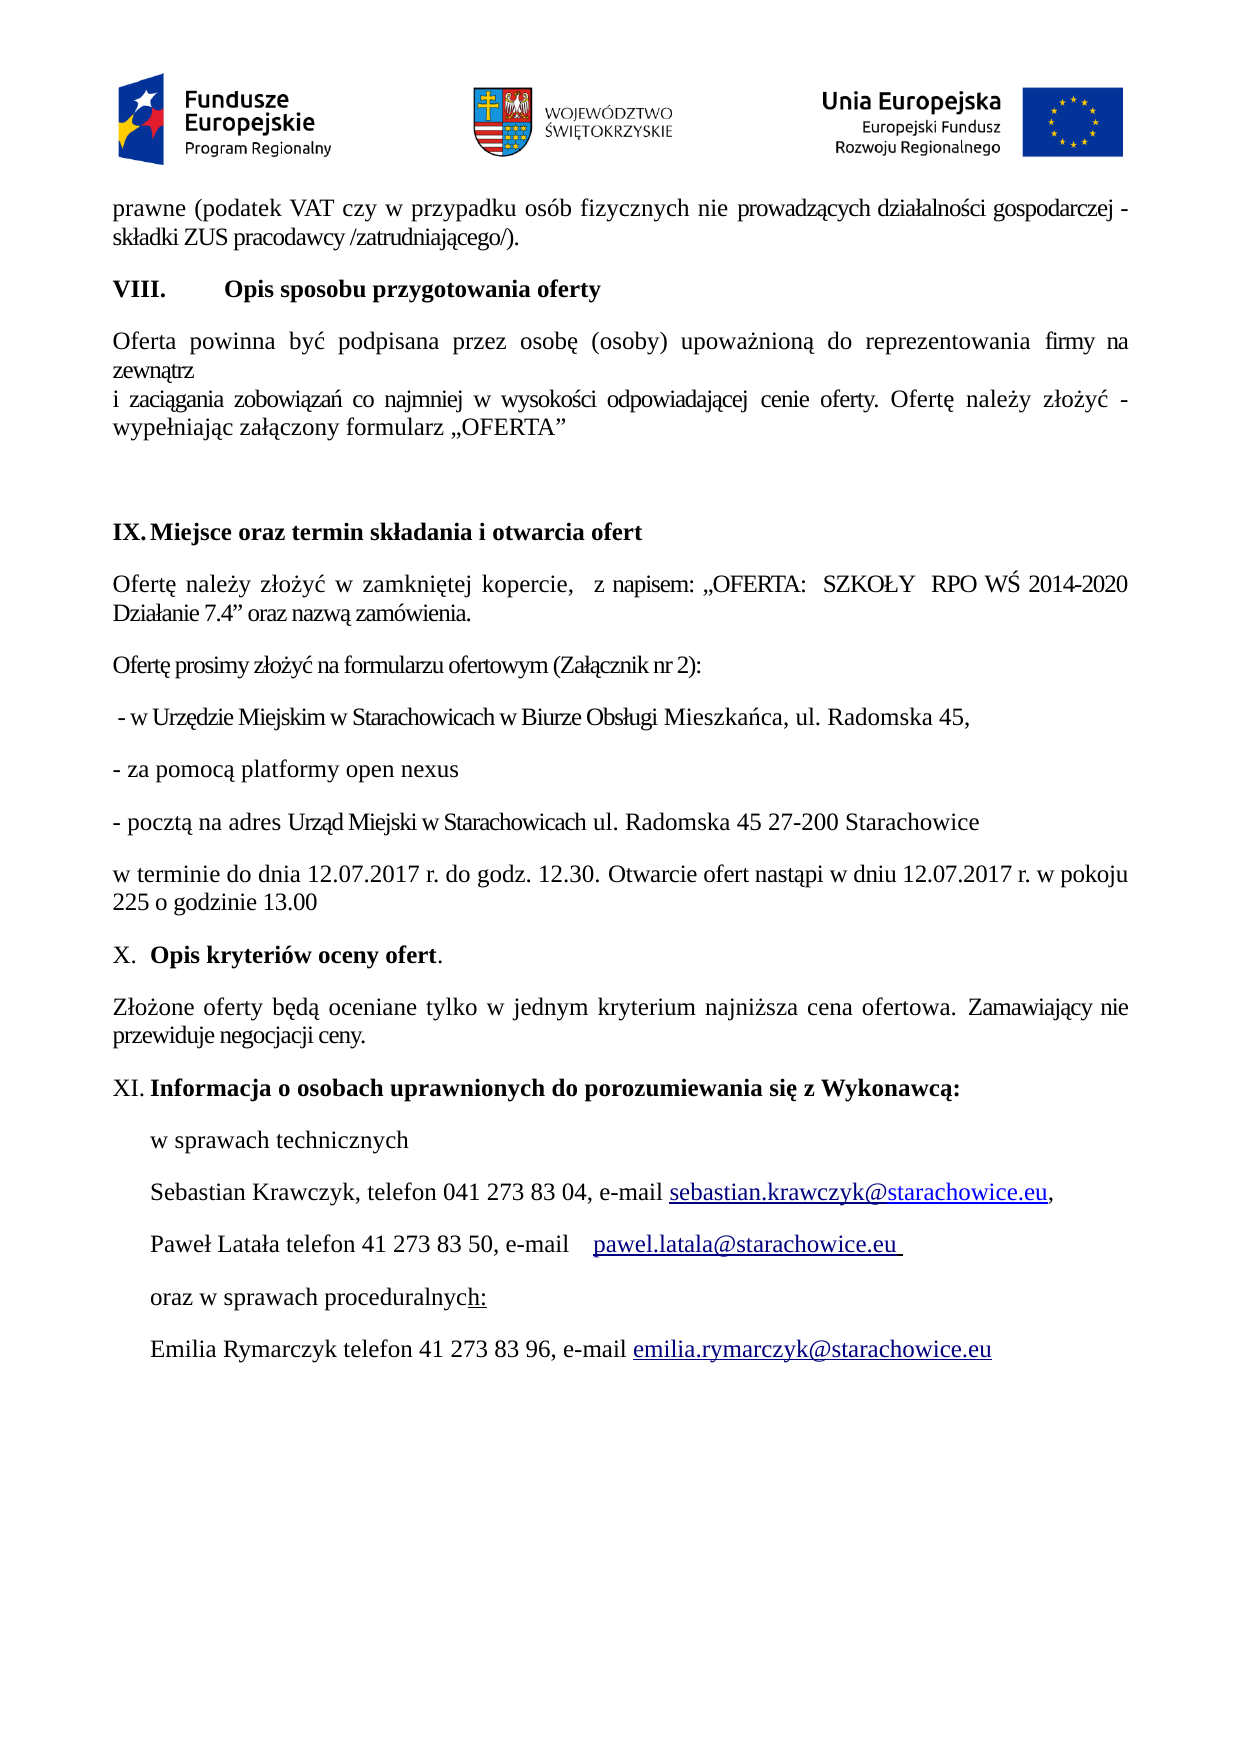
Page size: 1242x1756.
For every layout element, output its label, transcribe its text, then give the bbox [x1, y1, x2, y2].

list Opis kryteriów oceny ofert. [112, 940, 1129, 968]
text Paweł Latała telefon 41 273 83 50, e-mail pawel.latala@starachowice.eu [150, 1229, 1129, 1258]
text oraz w sprawach proceduralnych: [150, 1282, 1129, 1310]
text Emilia Rymarczyk telefon 41 273 83 96, e-mail emilia.rymarczyk@starachowice.eu [150, 1334, 1129, 1362]
text - pocztą na adres Urząd Miejski w Starachowicach ul. Radomska 45 27-200 Starachowice [112, 807, 1129, 835]
text Złożone oferty będą oceniane tylko w jednym kryterium najniższa cena ofertowa. Zamawiający nie przewiduje negocjacji ceny. [112, 992, 1129, 1049]
text w terminie do dnia 12.07.2017 r. do godz. 12.30. Otwarcie ofert nastąpi w dniu 12.07.2017 r. w pokoju 225 o godzinie 13.00 [112, 859, 1129, 916]
text Oferta powinna być podpisana przez osobę (osoby) upoważnioną do reprezentowania firmy na zewnątrz i zaciągania zobowiązań co najmniej w wysokości odpowiadającej cenie oferty. Ofertę należy złożyć - wypełniając załączony formularz „OFERTA” [112, 326, 1129, 441]
text prawne (podatek VAT czy w przypadku osób fizycznych nie prowadzących działalności gospodarczej - składki ZUS pracodawcy /zatrudniającego/). [112, 193, 1129, 251]
list Miejsce oraz termin składania i otwarcia ofert [112, 517, 1129, 546]
text Ofertę prosimy złożyć na formularzu ofertowym (Załącznik nr 2): [112, 650, 1129, 679]
text Sebastian Krawczyk, telefon 041 273 83 04, e-mail sebastian.krawczyk@starachowice.eu, [150, 1177, 1129, 1206]
text - za pomocą platformy open nexus [112, 754, 1129, 783]
text Ofertę należy złożyć w zamkniętej kopercie, z napisem: „OFERTA: SZKOŁY RPO WŚ 2014-2020 Działanie 7.4” oraz nazwą zamówienia. [112, 569, 1129, 627]
list Opis sposobu przygotowania oferty [112, 274, 1129, 303]
list Informacja o osobach uprawnionych do porozumiewania się z Wykonawcą: [112, 1073, 1129, 1102]
text - w Urzędzie Miejskim w Starachowicach w Biurze Obsługi Mieszkańca, ul. Radomska 45, [112, 702, 1129, 731]
text w sprawach technicznych [150, 1125, 1129, 1154]
